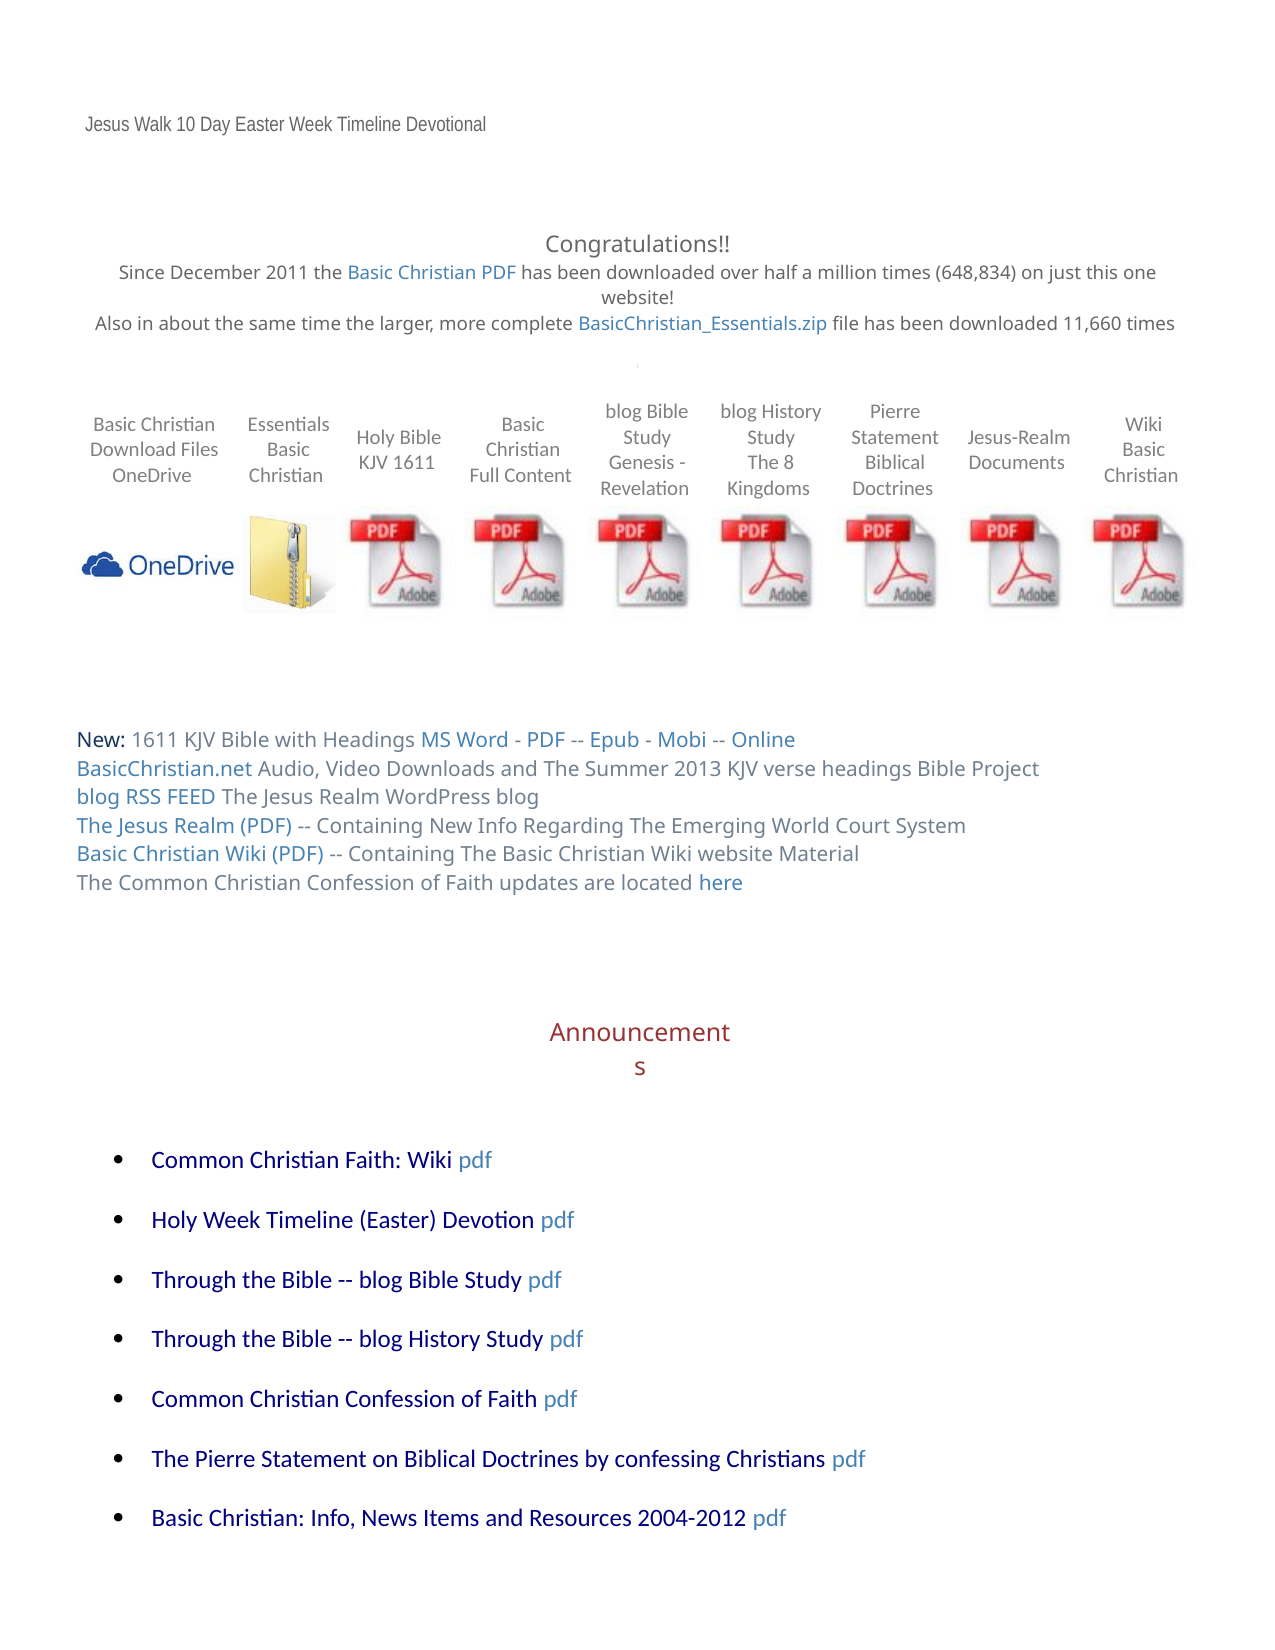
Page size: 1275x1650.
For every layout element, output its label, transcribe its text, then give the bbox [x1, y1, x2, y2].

table_header [1190, 75, 1198, 395]
picture [712, 506, 833, 622]
table_header Basic Christian Full Content [461, 395, 585, 503]
table_header Jesus-Realm Documents [957, 395, 1081, 503]
table_header Announcements [544, 983, 736, 1115]
table_cell [1081, 503, 1206, 625]
table_header blog Bible Study Genesis - Revelation [585, 395, 709, 503]
picture [464, 506, 585, 622]
table_cell Jesus Walk 10 Day Easter Week Timeline Devotional Congratulations!! Since December 2011 the Basic Christian PDF has been downloaded over half a million times (648,834) on just this one website! Also in about the same time the larger, more complete BasicChristian_Essentials.zip file has been downloaded 11,660 times [85, 75, 1190, 395]
table_cell [461, 503, 585, 625]
picture [242, 515, 337, 614]
table_cell [833, 503, 957, 625]
table_cell [240, 503, 337, 625]
table_header New: 1611 KJV Bible with Headings MS Word - PDF -- Epub - Mobi -- Online BasicChristian.net Audio, Video Downloads and The Summer 2013 KJV verse headings Bible Project blog RSS FEED The Jesus Realm WordPress blog The Jesus Realm (PDF) -- Containing New Info Regarding The Emerging World Court System Basic Christian Wiki (PDF) -- Containing The Basic Christian Wiki website Material The Common Christian Confession of Faith updates are located here Common Christian Faith: Wiki pdf Holy Week Timeline (Easter) Devotion pdf Through the Bible -- blog Bible Study pdf Through the Bible -- blog History Study pdf Common Christian Confession of Faith pdf The Pierre Statement on Biblical Doctrines by confessing Christians pdf Basic Christian: Info, News Items and Resources 2004-2012 pdf Basic Christian: Complete 2000 - 2012 pdf Basic Christian Essentials zip Holy Bible KJV 1611 AV pdf The eCube-Classic Video Adult Version, Kids Version A creative, easy-to-use puzzle to bring the Gospel of Jesus Christ to life. To download each Video "Right Click" and select "Save Target AS..." Capt. John Brown Documents pdf David A. Brown USMC pdf David A. Brown USMC Bio here Top of Form Bottom of Form [73, 693, 1206, 1565]
table_header Holy Bible KJV 1611 [337, 395, 461, 503]
picture [71, 540, 240, 588]
table_cell [709, 503, 833, 625]
table_header [69, 693, 73, 1565]
picture [836, 506, 957, 622]
table_header Essentials Basic Christian [240, 395, 337, 503]
table_header Pierre Statement Biblical Doctrines [833, 395, 957, 503]
table_header Wiki Basic Christian [1081, 395, 1206, 503]
picture [1083, 506, 1206, 622]
table_cell [957, 503, 1081, 625]
table_header [77, 75, 85, 395]
table_cell [585, 503, 709, 625]
table_cell [337, 503, 461, 625]
table_cell [69, 503, 240, 625]
picture [588, 506, 709, 622]
table_header blog History Study The 8 Kingdoms [709, 395, 833, 503]
picture [340, 506, 461, 622]
table_header Basic Christian Download Files OneDrive [69, 395, 240, 503]
picture [960, 506, 1081, 622]
